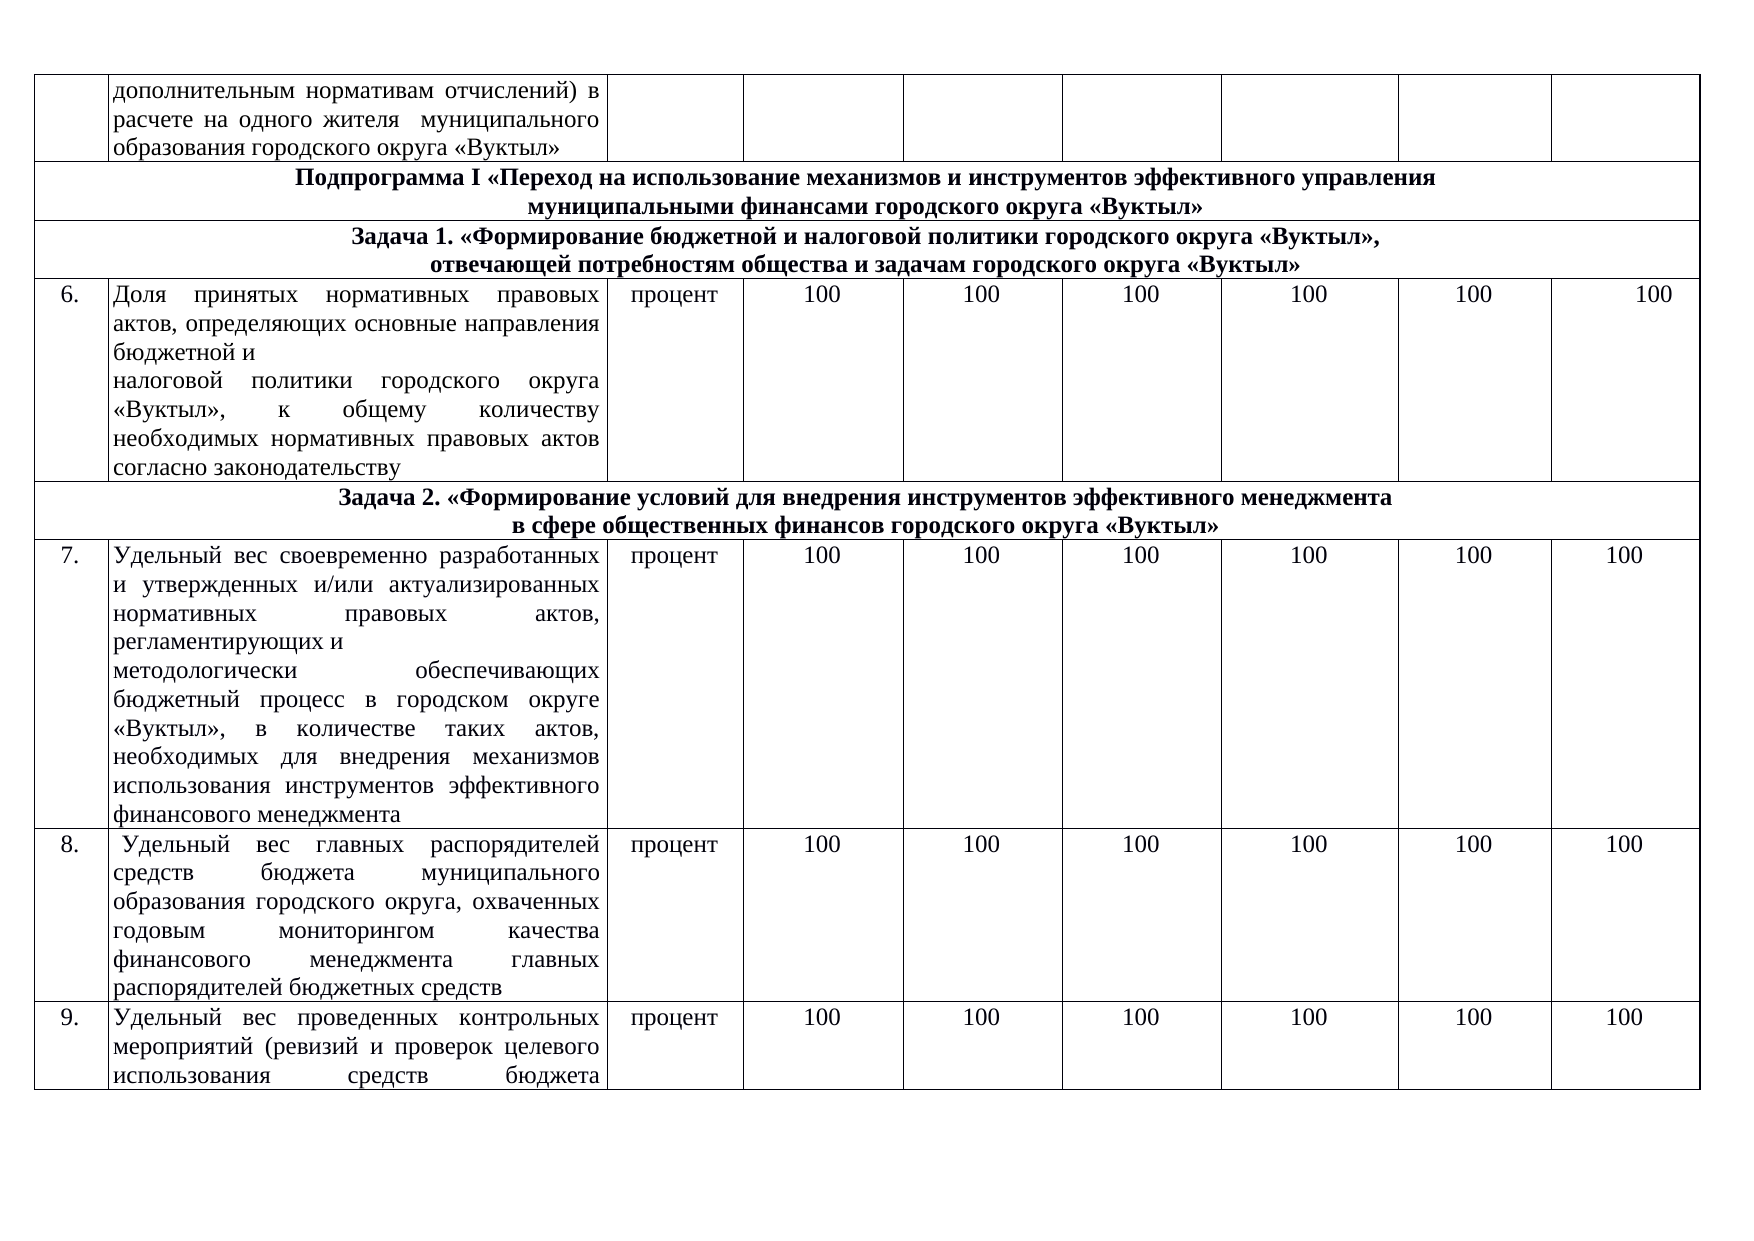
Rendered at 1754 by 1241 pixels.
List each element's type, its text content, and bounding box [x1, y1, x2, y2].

table_cell 100 [1063, 540, 1221, 828]
table_cell 100 [1063, 829, 1221, 1001]
table_cell 100 [1399, 829, 1551, 1001]
table_cell Удельный вес своевременно разработанных и утвержденных и/или актуализированных нормативных правовых актов, регламентирующих и методологически обеспечивающих бюджетный процесс в городском округе «Вуктыл», в количестве таких актов, необходимых для внедрения механизмов использования инструментов эффективного финансового менеджмента [109, 540, 607, 828]
table_cell [904, 75, 1062, 161]
table_cell 100 [744, 279, 903, 481]
table_cell 100 [1063, 1002, 1221, 1088]
table_cell [608, 75, 743, 161]
table_cell 100 [904, 540, 1062, 828]
table_cell 100 [904, 279, 1062, 481]
table_cell процент [608, 1002, 743, 1088]
table_cell 100 [1222, 540, 1398, 828]
table_cell процент [608, 540, 743, 828]
table_cell 6. [35, 279, 108, 481]
table_cell 7. [35, 540, 108, 828]
table_cell 100 [1222, 1002, 1398, 1088]
table_cell Удельный вес проведенных контрольных мероприятий (ревизий и проверок целевого использования средств бюджета [109, 1002, 607, 1088]
table_cell 100 [1399, 540, 1551, 828]
table_cell 100 [1552, 1002, 1699, 1088]
table_cell Удельный вес главных распорядителей средств бюджета муниципального образования городского округа, охваченных годовым мониторингом качества финансового менеджмента главных распорядителей бюджетных средств [109, 829, 607, 1001]
table_cell 8. [35, 829, 108, 1001]
table_cell 100 [744, 829, 903, 1001]
table_cell 100 [1399, 279, 1551, 481]
table_cell 100 [744, 540, 903, 828]
table_cell Задача 2. «Формирование условий для внедрения инструментов эффективного менеджмента в сфере общественных финансов городского округа «Вуктыл» [35, 482, 1699, 539]
table_cell [1222, 75, 1398, 161]
table_cell 100 [1552, 279, 1699, 481]
table_cell 100 [904, 829, 1062, 1001]
table_cell 100 [1552, 540, 1699, 828]
table_cell процент [608, 829, 743, 1001]
table_cell 100 [1399, 1002, 1551, 1088]
table_cell 100 [1063, 279, 1221, 481]
table_cell 9. [35, 1002, 108, 1088]
table_cell Доля принятых нормативных правовых актов, определяющих основные направления бюджетной и налоговой политики городского округа «Вуктыл», к общему количеству необходимых нормативных правовых актов согласно законодательству [109, 279, 607, 481]
table_cell дополнительным нормативам отчислений) в расчете на одного жителя муниципального образования городского округа «Вуктыл» [109, 75, 607, 161]
table_cell [35, 75, 108, 161]
table_cell Подпрограмма I «Переход на использование механизмов и инструментов эффективного управления муниципальными финансами городского округа «Вуктыл» [35, 162, 1699, 220]
table_cell 100 [1222, 829, 1398, 1001]
table_cell [1552, 75, 1699, 161]
table_cell 100 [1552, 829, 1699, 1001]
table_cell [1063, 75, 1221, 161]
table_cell процент [608, 279, 743, 481]
table_cell Задача 1. «Формирование бюджетной и налоговой политики городского округа «Вуктыл», отвечающей потребностям общества и задачам городского округа «Вуктыл» [35, 221, 1699, 278]
table_cell 100 [1222, 279, 1398, 481]
table_cell [1399, 75, 1551, 161]
table_cell 100 [904, 1002, 1062, 1088]
table_cell 100 [744, 1002, 903, 1088]
table_cell [744, 75, 903, 161]
